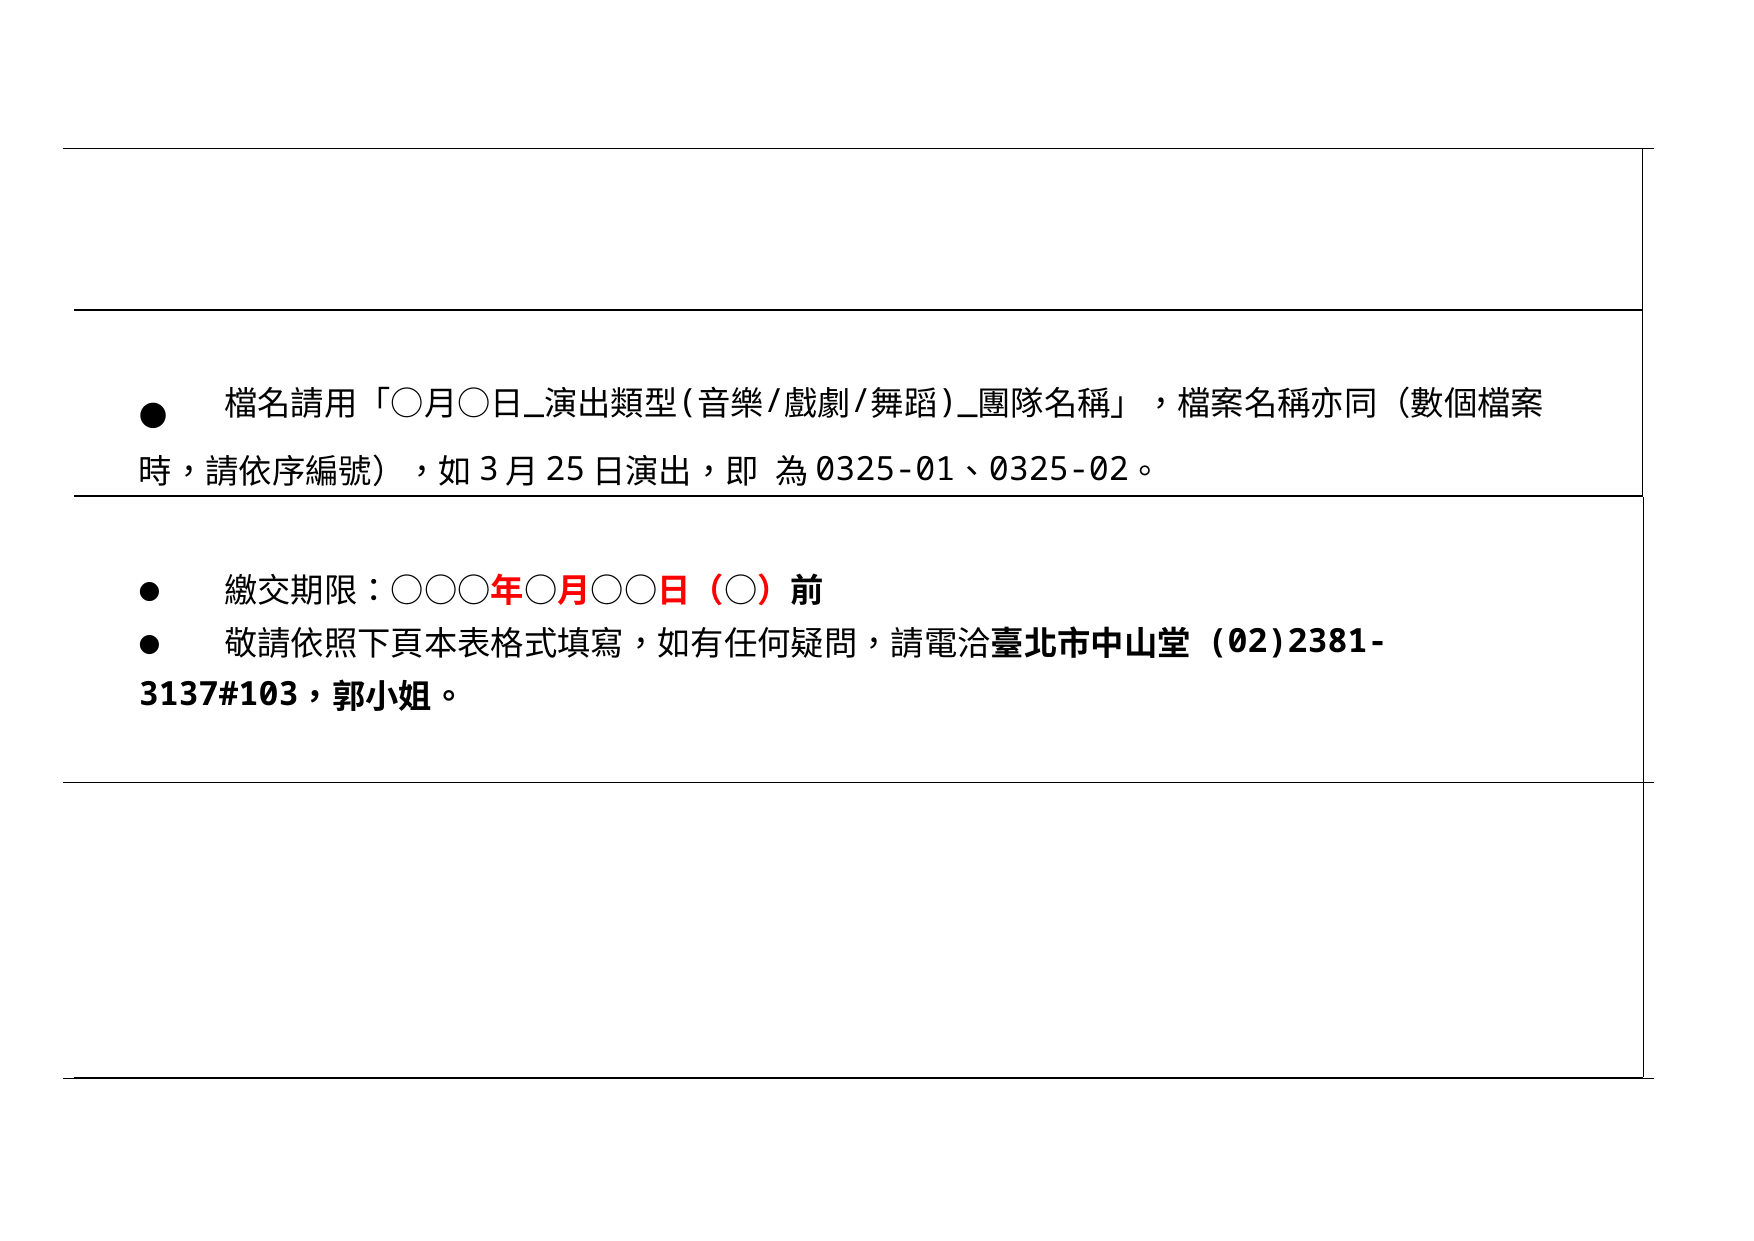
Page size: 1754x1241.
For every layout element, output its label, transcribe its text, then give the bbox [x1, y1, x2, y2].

table_cell [63, 783, 1643, 1077]
table_header 中山堂節目手冊登錄表參考 請填妥本表後，連同1～3張之宣傳照片或過去演出照片上傳至【○○○年第○期節目手冊】雲端內：【○○○○○○○○○○○○○】。 ★★★【紙本圖檔規範】300dpi.或1MB以上之TIFF或JPEG檔案，以JPEG格式、方形為主，一般節目寬10cm×高10cm，重磅節目寬15cm×高9cm（含出血範圍左右各0.3cm，上方0.3cm）。 內容若有文字請勿太靠近邊界(重要資訊請做寬8cm×高8cm範圍內)，避免版面裁切或遮蔽到重要文字。 ★★★【電子報圖檔規範】72dpi.或1MB以上之TIFF或JPEG檔案，以JPEG格式、方形為主，長356x寬356px，內容若有文字請勿太靠近邊界(重要資訊請做寬330px×高330px範圍內)，避免版面裁切或遮蔽到重要文字。 檔名請用「○月○日_演出類型(音樂/戲劇/舞蹈)_團隊名稱」，檔案名稱亦同（數個檔案時，請依序編號），如3月25日演出，即 為0325-01、0325-02。 繳交期限：○○○年○月○○日（○）前 敬請依照下頁本表格式填寫，如有任何疑問，請電洽臺北市中山堂 (02)2381-3137#103，郭小姐。 [63, 149, 1654, 782]
table_cell [1644, 783, 1654, 1077]
